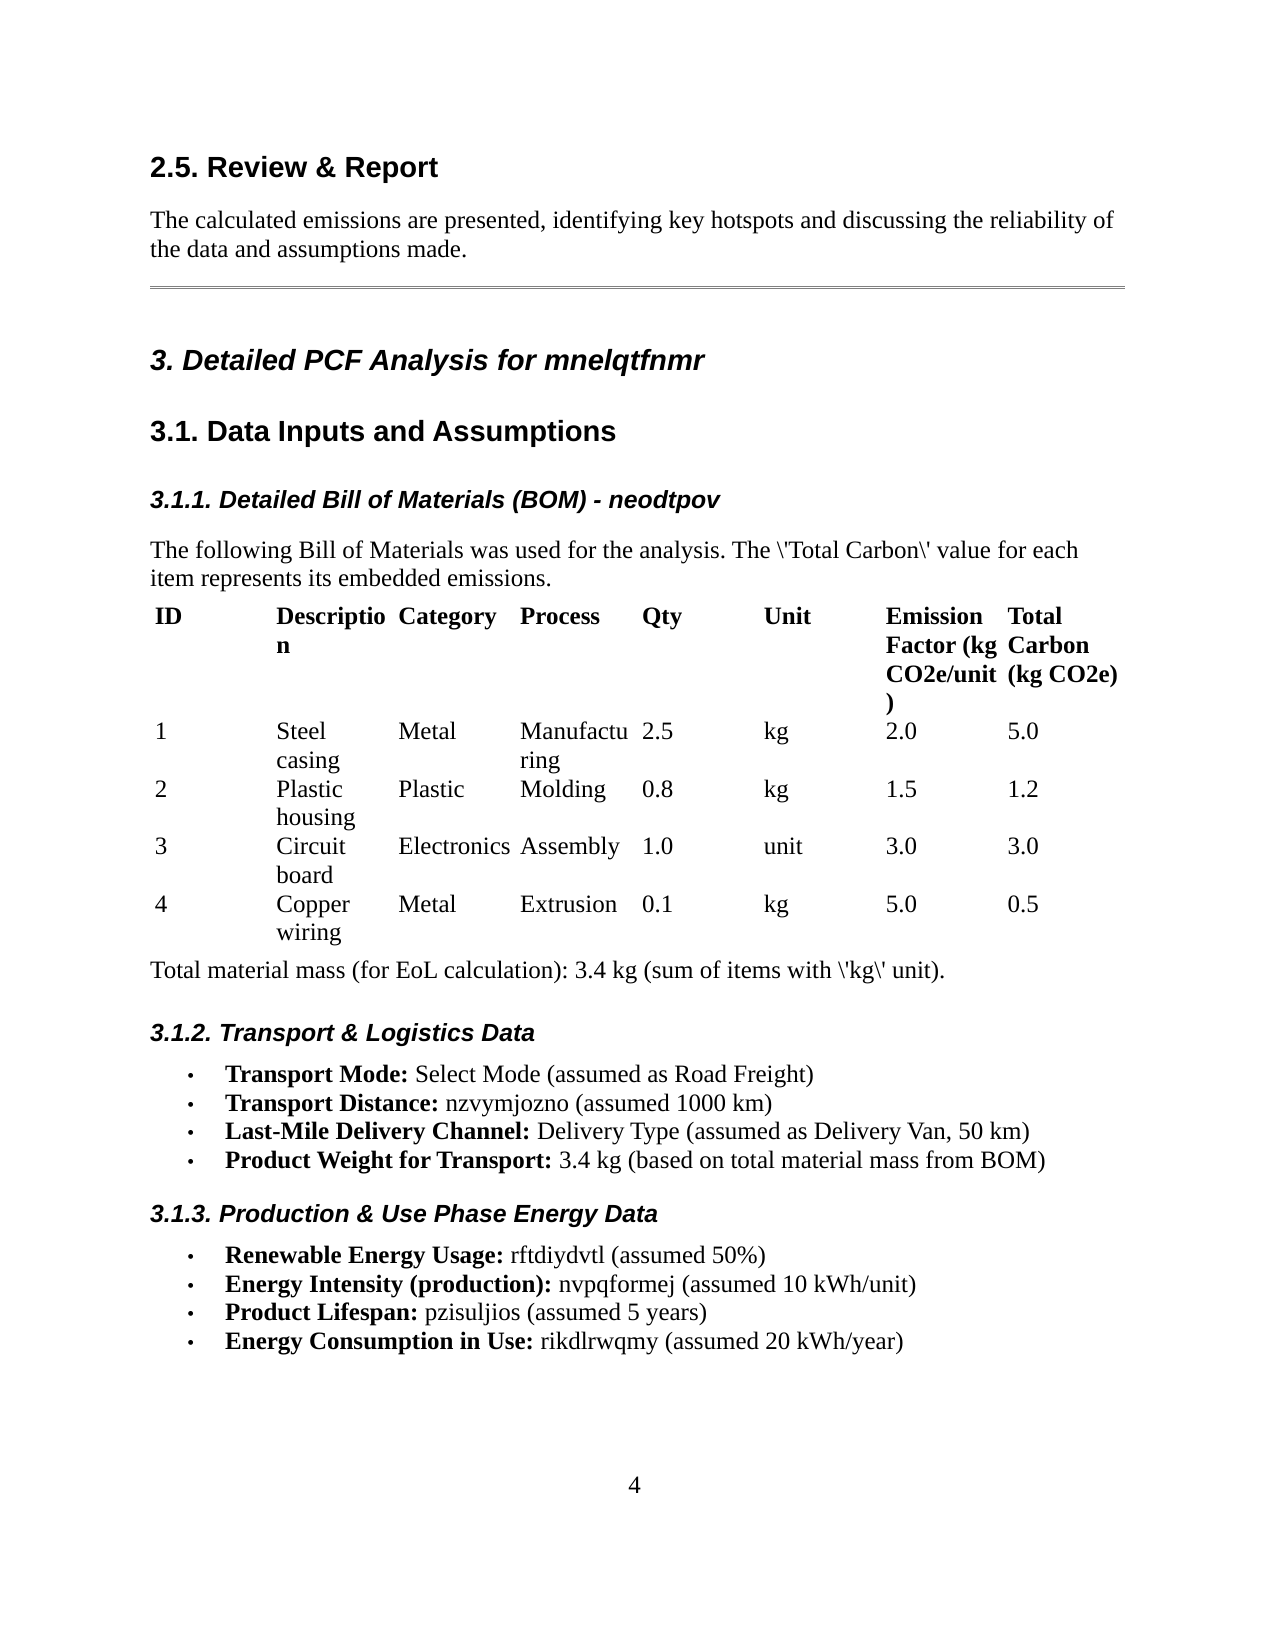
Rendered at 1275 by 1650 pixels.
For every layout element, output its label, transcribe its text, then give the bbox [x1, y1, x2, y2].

table_cell 2.5 [638, 716, 759, 774]
table_cell Metal [394, 716, 516, 774]
table_cell Assembly [516, 831, 637, 889]
table_header Description [272, 601, 394, 716]
table_header Total Carbon (kg CO2e) [1003, 601, 1125, 716]
table_cell Steel casing [272, 716, 394, 774]
list Transport Distance: nzvymjozno (assumed 1000 km) [187, 1088, 1125, 1116]
table_cell Electronics [394, 831, 516, 889]
list Last-Mile Delivery Channel: Delivery Type (assumed as Delivery Van, 50 km) [187, 1116, 1125, 1145]
list Energy Intensity (production): nvpqformej (assumed 10 kWh/unit) [187, 1269, 1125, 1297]
table_header Unit [759, 601, 881, 716]
table_cell 5.0 [1003, 716, 1125, 774]
list Renewable Energy Usage: rftdiydvtl (assumed 50%) [187, 1240, 1125, 1269]
subtitle 3.1.2. Transport & Logistics Data [150, 1018, 1125, 1046]
text Total material mass (for EoL calculation): 3.4 kg (sum of items with \'kg\' unit). [150, 955, 1125, 984]
table_cell Copper wiring [272, 889, 394, 946]
subtitle 3.1. Data Inputs and Assumptions [150, 414, 1125, 447]
table_cell 1.2 [1003, 774, 1125, 831]
table_header Process [516, 601, 637, 716]
table_cell kg [759, 774, 881, 831]
table_cell 3.0 [881, 831, 1003, 889]
table_cell 0.1 [638, 889, 759, 946]
table_header ID [150, 601, 272, 716]
table_cell 5.0 [881, 889, 1003, 946]
list Product Lifespan: pzisuljios (assumed 5 years) [187, 1297, 1125, 1326]
table_cell Circuit board [272, 831, 394, 889]
table_cell Manufacturing [516, 716, 637, 774]
subtitle 3.1.3. Production & Use Phase Energy Data [150, 1199, 1125, 1227]
table_cell 3 [150, 831, 272, 889]
table_cell Extrusion [516, 889, 637, 946]
table_cell Molding [516, 774, 637, 831]
table_header Emission Factor (kg CO2e/unit) [881, 601, 1003, 716]
table_cell 0.8 [638, 774, 759, 831]
table_cell Plastic housing [272, 774, 394, 831]
table_cell 4 [150, 889, 272, 946]
table_cell 1.0 [638, 831, 759, 889]
table_cell 1.5 [881, 774, 1003, 831]
table_cell Plastic [394, 774, 516, 831]
table_header Qty [638, 601, 759, 716]
list Energy Consumption in Use: rikdlrwqmy (assumed 20 kWh/year) [187, 1326, 1125, 1355]
text The following Bill of Materials was used for the analysis. The \'Total Carbon\' value for each item represents its embedded emissions. [150, 535, 1125, 592]
list Product Weight for Transport: 3.4 kg (based on total material mass from BOM) [187, 1145, 1125, 1174]
table_cell 2.0 [881, 716, 1003, 774]
table_header Category [394, 601, 516, 716]
table_cell 0.5 [1003, 889, 1125, 946]
subtitle 2.5. Review & Report [150, 150, 1125, 183]
table_cell kg [759, 716, 881, 774]
list Transport Mode: Select Mode (assumed as Road Freight) [187, 1059, 1125, 1088]
table_cell kg [759, 889, 881, 946]
table_cell 1 [150, 716, 272, 774]
table_cell Metal [394, 889, 516, 946]
table_cell 2 [150, 774, 272, 831]
table_cell 3.0 [1003, 831, 1125, 889]
text The calculated emissions are presented, identifying key hotspots and discussing the reliability of the data and assumptions made. [150, 205, 1125, 262]
subtitle 3.1.1. Detailed Bill of Materials (BOM) - neodtpov [150, 485, 1125, 513]
table_cell unit [759, 831, 881, 889]
subtitle 3. Detailed PCF Analysis for mnelqtfnmr [150, 343, 1125, 376]
